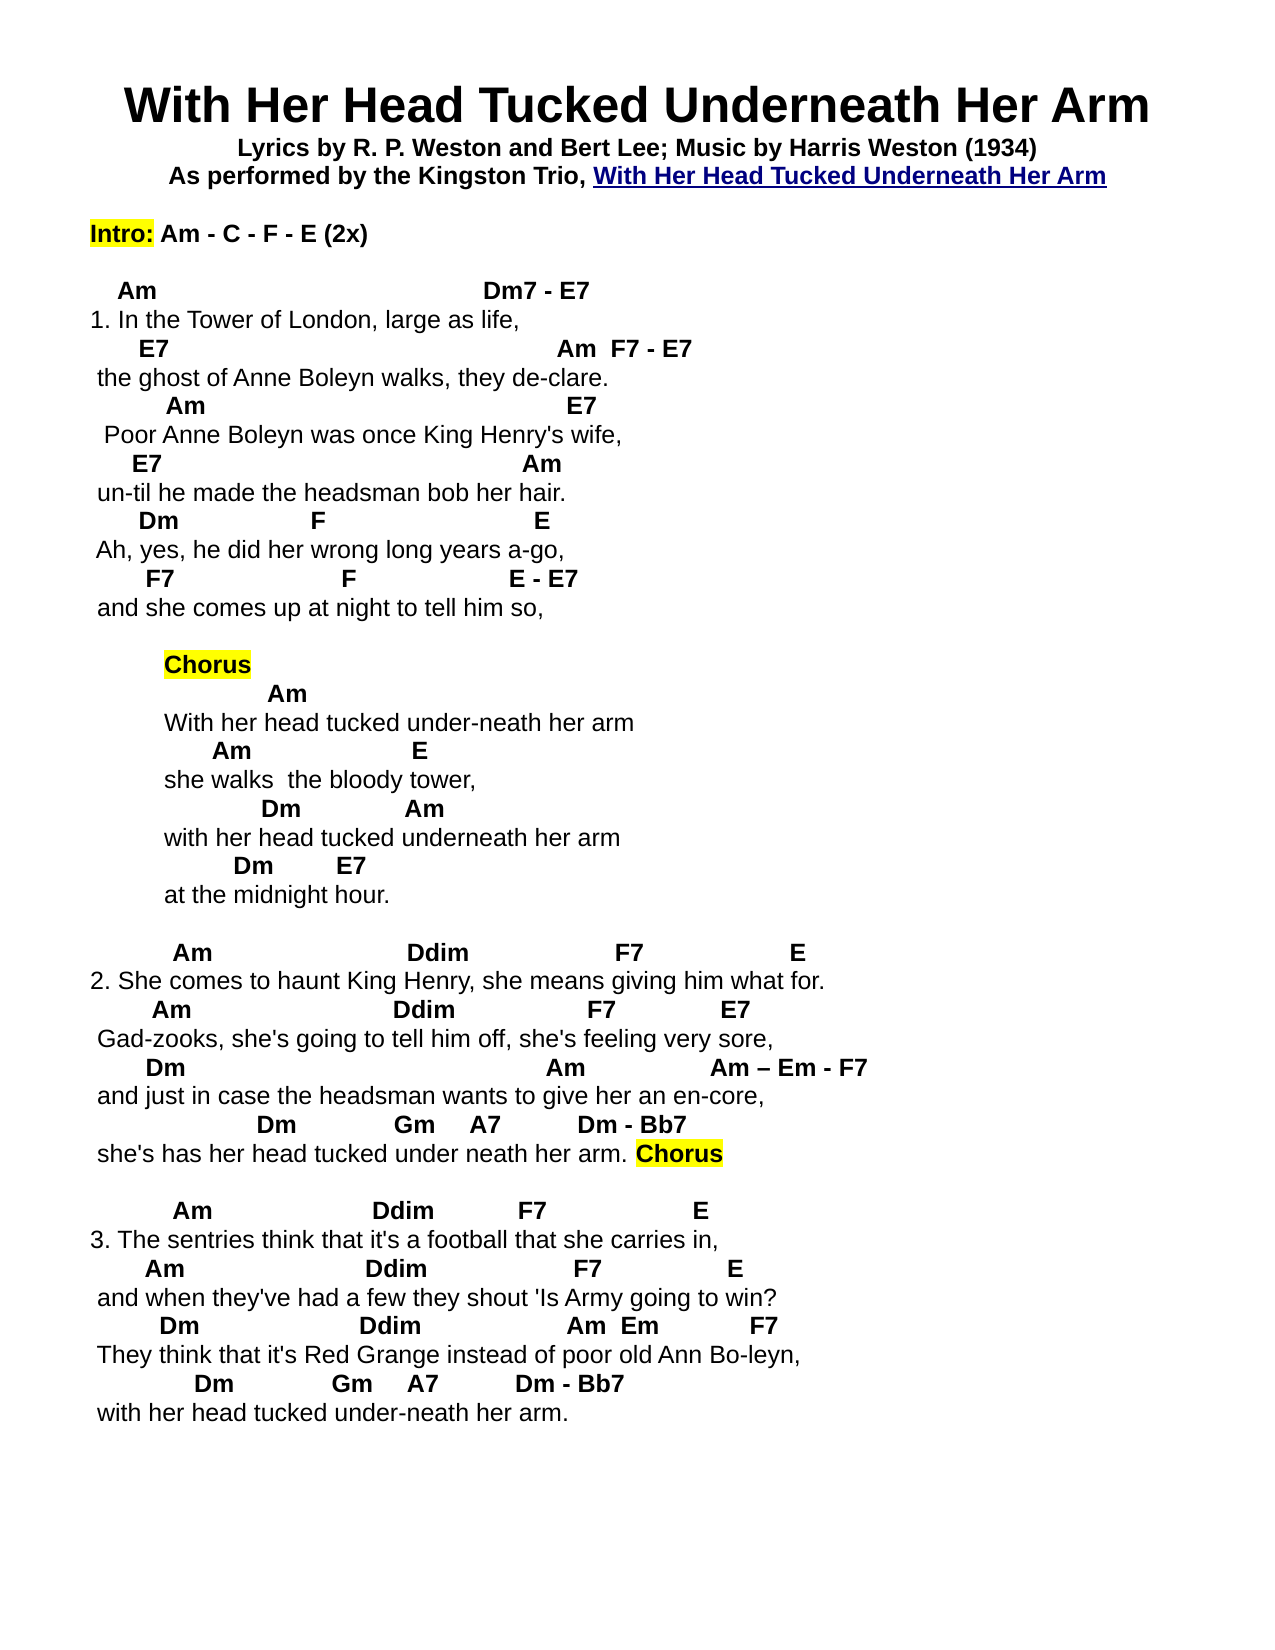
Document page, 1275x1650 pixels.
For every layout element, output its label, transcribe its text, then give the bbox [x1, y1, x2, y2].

text and when they've had a few they shout 'Is Army going to win? [90, 1282, 1185, 1311]
text Am Ddim F7 E [90, 1254, 1185, 1282]
text and just in case the headsman wants to give her an en-core, [90, 1081, 1185, 1110]
text she walks the bloody tower, [164, 765, 1185, 794]
text Am Ddim F7 E7 [90, 995, 1185, 1024]
text Dm F E [90, 506, 1185, 535]
text Dm Am Am – Em - F7 [90, 1052, 1185, 1081]
text Gad-zooks, she's going to tell him off, she's feeling very sore, [90, 1024, 1185, 1052]
text Ah, yes, he did her wrong long years a-go, [90, 535, 1185, 564]
text and she comes up at night to tell him so, [90, 592, 1185, 621]
text As performed by the Kingston Trio, With Her Head Tucked Underneath Her Arm [90, 161, 1185, 190]
text With Her Head Tucked Underneath Her Arm [90, 75, 1185, 132]
text Am Ddim F7 E [90, 937, 1185, 966]
text Chorus [164, 650, 1185, 679]
text Dm Gm A7 Dm - Bb7 [90, 1369, 1185, 1397]
text the ghost of Anne Boleyn walks, they de-clare. [90, 362, 1185, 391]
text They think that it's Red Grange instead of poor old Ann Bo-leyn, [90, 1340, 1185, 1369]
text with her head tucked underneath her arm [164, 822, 1185, 851]
text With her head tucked under-neath her arm [164, 707, 1185, 736]
text Am E7 [90, 391, 1185, 420]
text Intro: Am - C - F - E (2x) [90, 219, 1185, 247]
text 1. In the Tower of London, large as life, [90, 305, 1185, 334]
text 2. She comes to haunt King Henry, she means giving him what for. [90, 966, 1185, 995]
text un-til he made the headsman bob her hair. [90, 477, 1185, 506]
text Dm Am [164, 794, 1185, 822]
text Dm E7 [164, 851, 1185, 880]
text Lyrics by R. P. Weston and Bert Lee; Music by Harris Weston (1934) [90, 132, 1185, 161]
text Am [164, 679, 1185, 707]
text 3. The sentries think that it's a football that she carries in, [90, 1225, 1185, 1254]
text F7 F E - E7 [90, 564, 1185, 592]
text E7 Am F7 - E7 [90, 334, 1185, 362]
text she's has her head tucked under neath her arm. Chorus [90, 1139, 1185, 1167]
text with her head tucked under-neath her arm. [90, 1397, 1185, 1426]
text Dm Ddim Am Em F7 [90, 1311, 1185, 1340]
text E7 Am [90, 449, 1185, 477]
text Poor Anne Boleyn was once King Henry's wife, [90, 420, 1185, 449]
text Am E [164, 736, 1185, 765]
text Am Ddim F7 E [90, 1196, 1185, 1225]
text Am Dm7 - E7 [90, 276, 1185, 305]
text at the midnight hour. [164, 880, 1185, 909]
text Dm Gm A7 Dm - Bb7 [90, 1110, 1185, 1139]
